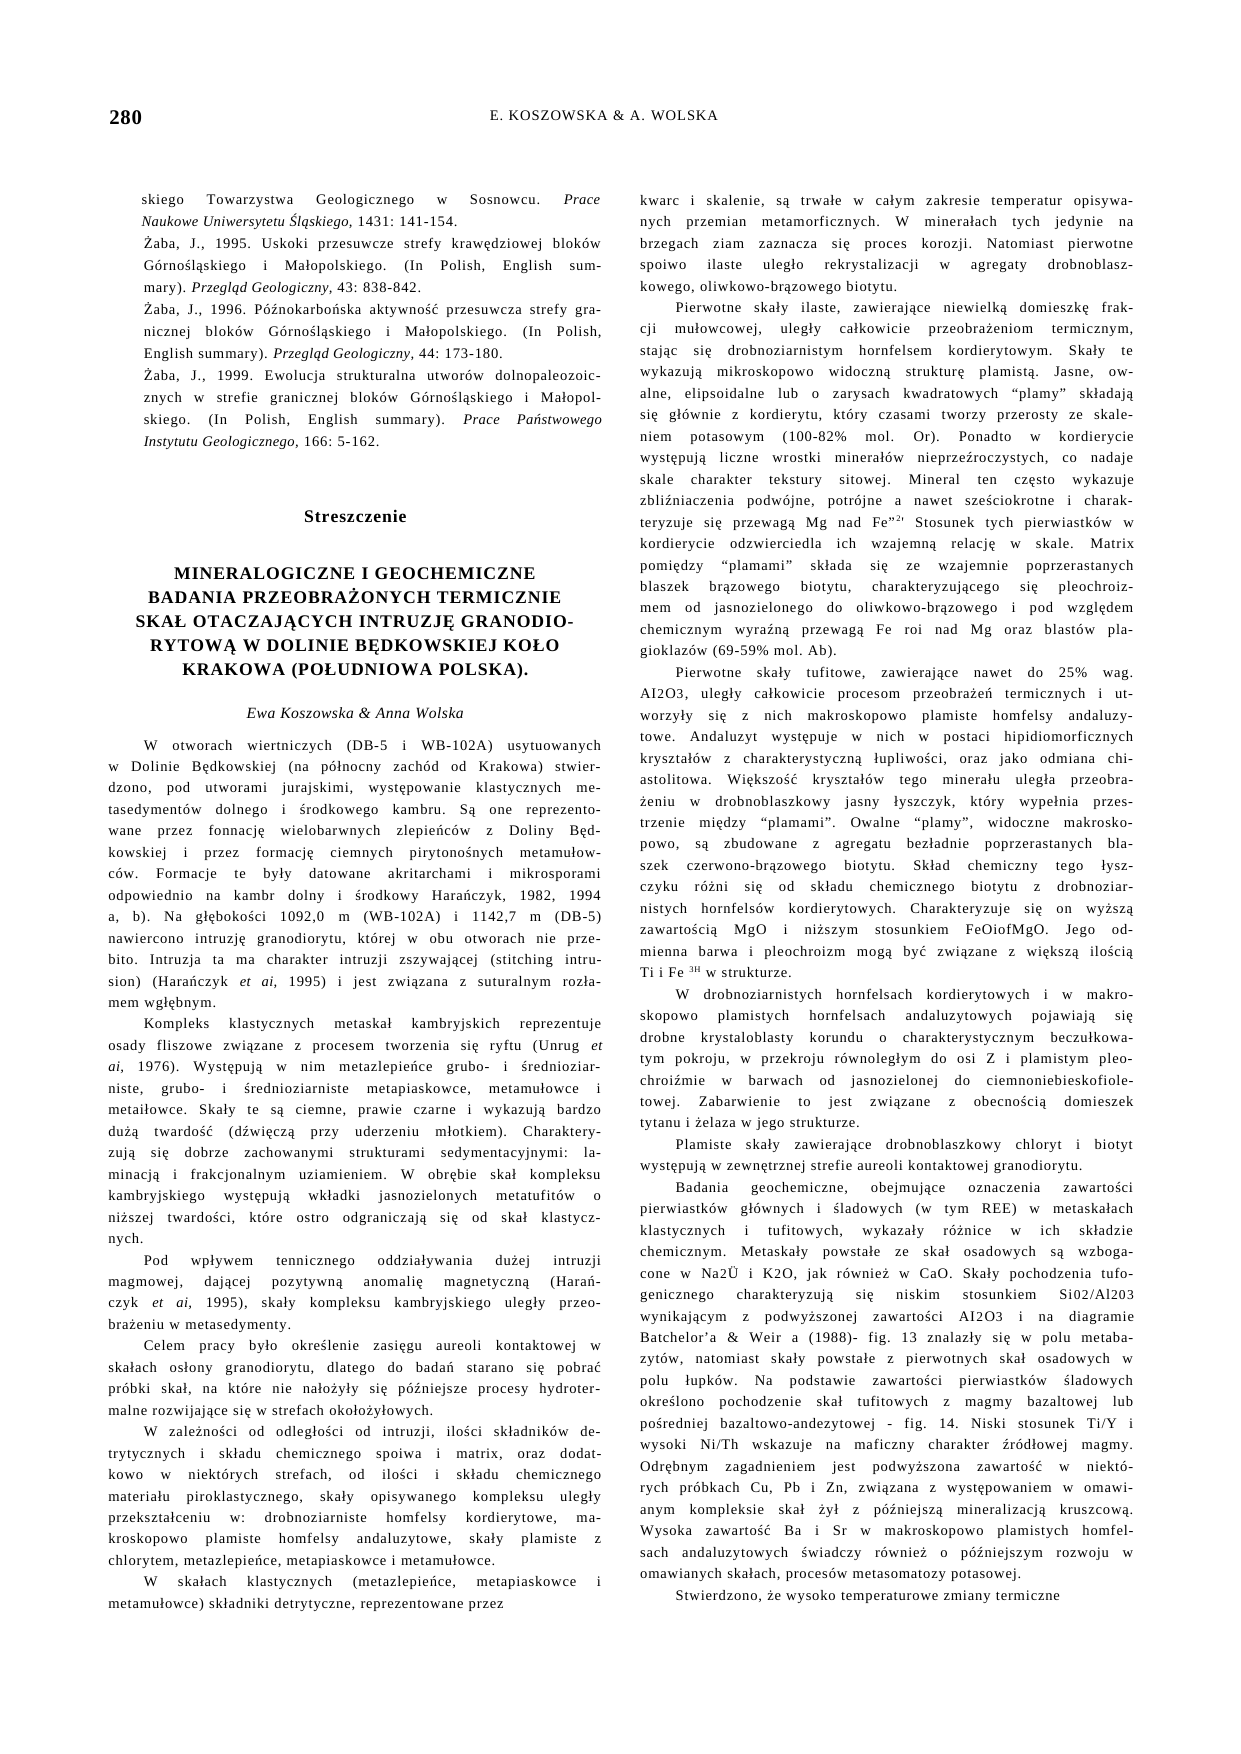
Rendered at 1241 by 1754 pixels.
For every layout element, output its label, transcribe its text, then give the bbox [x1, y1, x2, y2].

text skiego Towarzystwa Geologicznego w Sosnowcu. Prace Naukowe Uniwersytetu Śląskiego, 1431: 141-154. [141, 187, 600, 231]
text Kompleks klastycznych metaskał kambryjskich reprezentuje osady fliszowe związane z procesem tworzenia się ryftu (Unrug et ai, 1976). Występują w nim metazlepieńce grubo- i średnioziar- niste, grubo- i średnioziarniste metapiaskowce, metamułowce i metaiłowce. Skały te są ciemne, prawie czarne i wykazują bardzo dużą twardość (dźwięczą przy uderzeniu młotkiem). Charaktery- zują się dobrze zachowanymi strukturami sedymentacyjnymi: la- minacją i frakcjonalnym uziamieniem. W obrębie skał kompleksu kambryjskiego występują wkładki jasnozielonych metatufitów o niższej twardości, które ostro odgraniczają się od skał klastycz- nych. [108, 1012, 602, 1248]
text Pierwotne skały ilaste, zawierające niewielką domieszkę frak- cji mułowcowej, uległy całkowicie przeobrażeniom termicznym, stając się drobnoziarnistym hornfelsem kordierytowym. Skały te wykazują mikroskopowo widoczną strukturę plamistą. Jasne, ow- alne, elipsoidalne lub o zarysach kwadratowych “plamy” składają się głównie z kordierytu, który czasami tworzy przerosty ze skale- niem potasowym (100-82% mol. Or). Ponadto w kordierycie występują liczne wrostki minerałów nieprzeźroczystych, co nadaje skale charakter tekstury sitowej. Mineral ten często wykazuje zbliźniaczenia podwójne, potrójne a nawet sześciokrotne i charak- teryzuje się przewagą Mg nad Fe”2' Stosunek tych pierwiastków w kordierycie odzwierciedla ich wzajemną relację w skale. Matrix pomiędzy “plamami” składa się ze wzajemnie poprzerastanych blaszek brązowego biotytu, charakteryzującego się pleochroiz- mem od jasnozielonego do oliwkowo-brązowego i pod względem chemicznym wyraźną przewagą Fe roi nad Mg oraz blastów pla- gioklazów (69-59% mol. Ab). [640, 295, 1135, 660]
text Pierwotne skały tufitowe, zawierające nawet do 25% wag. AI2O3, uległy całkowicie procesom przeobrażeń termicznych i ut- worzyły się z nich makroskopowo plamiste homfelsy andaluzy- towe. Andaluzyt występuje w nich w postaci hipidiomorficznych kryształów z charakterystyczną łupliwości, oraz jako odmiana chi- astolitowa. Większość kryształów tego minerału uległa przeobra- żeniu w drobnoblaszkowy jasny łyszczyk, który wypełnia przes- trzenie między “plamami”. Owalne “plamy”, widoczne makrosko- powo, są zbudowane z agregatu bezładnie poprzerastanych bla- szek czerwono-brązowego biotytu. Skład chemiczny tego łysz- czyku różni się od składu chemicznego biotytu z drobnoziar- nistych hornfelsów kordierytowych. Charakteryzuje się on wyższą zawartością MgO i niższym stosunkiem FeOiofMgO. Jego od- mienna barwa i pleochroizm mogą być związane z większą ilością Ti i Fe 3H w strukturze. [640, 660, 1135, 982]
text W skałach klastycznych (metazlepieńce, metapiaskowce i metamułowce) składniki detrytyczne, reprezentowane przez [108, 1570, 602, 1613]
text W otworach wiertniczych (DB-5 i WB-102A) usytuowanych w Dolinie Będkowskiej (na północny zachód od Krakowa) stwier- dzono, pod utworami jurajskimi, występowanie klastycznych me- tasedymentów dolnego i środkowego kambru. Są one reprezento- wane przez fonnację wielobarwnych zlepieńców z Doliny Będ- kowskiej i przez formację ciemnych pirytonośnych metamułow- ców. Formacje te były datowane akritarchami i mikrosporami odpowiednio na kambr dolny i środkowy Harańczyk, 1982, 1994 a, b). Na głębokości 1092,0 m (WB-102A) i 1142,7 m (DB-5) nawiercono intruzję granodiorytu, której w obu otworach nie prze- bito. Intruzja ta ma charakter intruzji zszywającej (stitching intru- sion) (Harańczyk et ai, 1995) i jest związana z suturalnym rozła- mem wgłębnym. [108, 733, 602, 1012]
text Plamiste skały zawierające drobnoblaszkowy chloryt i biotyt występują w zewnętrznej strefie aureoli kontaktowej granodiorytu. [640, 1132, 1135, 1175]
text Żaba, J., 1996. Późnokarbońska aktywność przesuwcza strefy gra- nicznej bloków Górnośląskiego i Małopolskiego. (In Polish, English summary). Przegląd Geologiczny, 44: 173-180. [143, 297, 602, 363]
text W zależności od odległości od intruzji, ilości składników de- trytycznych i składu chemicznego spoiwa i matrix, oraz dodat- kowo w niektórych strefach, od ilości i składu chemicznego materiału piroklastycznego, skały opisywanego kompleksu uległy przekształceniu w: drobnoziarniste homfelsy kordierytowe, ma- kroskopowo plamiste homfelsy andaluzytowe, skały plamiste z chlorytem, metazlepieńce, metapiaskowce i metamułowce. [108, 1419, 602, 1570]
text Stwierdzono, że wysoko temperaturowe zmiany termiczne [640, 1583, 1137, 1604]
text Żaba, J., 1999. Ewolucja strukturalna utworów dolnopaleozoic- znych w strefie granicznej bloków Górnośląskiego i Małopol- skiego. (In Polish, English summary). Prace Państwowego Instytutu Geologicznego, 166: 5-162. [143, 363, 602, 451]
text Żaba, J., 1995. Uskoki przesuwcze strefy krawędziowej bloków Górnośląskiego i Małopolskiego. (In Polish, English sum- mary). Przegląd Geologiczny, 43: 838-842. [143, 231, 602, 297]
text E. KOSZOWSKA & A. WOLSKA [489, 109, 718, 123]
text Pod wpływem tennicznego oddziaływania dużej intruzji magmowej, dającej pozytywną anomalię magnetyczną (Harań- czyk et ai, 1995), skały kompleksu kambryjskiego uległy przeo- brażeniu w metasedymenty. [108, 1248, 602, 1334]
text MINERALOGICZNE I GEOCHEMICZNE BADANIA PRZEOBRAŻONYCH TERMICZNIE SKAŁ OTACZAJĄCYCH INTRUZJĘ GRANODIO- RYTOWĄ W DOLINIE BĘDKOWSKIEJ KOŁO KRAKOWA (POŁUDNIOWA POLSKA). [106, 561, 604, 680]
text 280 [109, 108, 142, 129]
text Ewa Koszowska & Anna Wolska [106, 706, 604, 721]
text Badania geochemiczne, obejmujące oznaczenia zawartości pierwiastków głównych i śladowych (w tym REE) w metaskałach klastycznych i tufitowych, wykazały różnice w ich składzie chemicznym. Metaskały powstałe ze skał osadowych są wzboga- cone w Na2Ü i K2O, jak również w CaO. Skały pochodzenia tufo- genicznego charakteryzują się niskim stosunkiem Si02/Al203 wynikającym z podwyższonej zawartości AI2O3 i na diagramie Batchelor’a & Weir a (1988)- fig. 13 znalazły się w polu metaba- zytów, natomiast skały powstałe z pierwotnych skał osadowych w polu łupków. Na podstawie zawartości pierwiastków śladowych określono pochodzenie skał tufitowych z magmy bazaltowej lub pośredniej bazaltowo-andezytowej - fig. 14. Niski stosunek Ti/Y i wysoki Ni/Th wskazuje na maficzny charakter źródłowej magmy. Odrębnym zagadnieniem jest podwyższona zawartość w niektó- rych próbkach Cu, Pb i Zn, związana z występowaniem w omawi- anym kompleksie skał żył z późniejszą mineralizacją kruszcową. Wysoka zawartość Ba i Sr w makroskopowo plamistych homfel- sach andaluzytowych świadczy również o późniejszym rozwoju w omawianych skałach, procesów metasomatozy potasowej. [640, 1175, 1135, 1583]
text Celem pracy było określenie zasięgu aureoli kontaktowej w skałach osłony granodiorytu, dlatego do badań starano się pobrać próbki skał, na które nie nałożyły się późniejsze procesy hydroter- malne rozwijające się w strefach okołożyłowych. [108, 1334, 602, 1419]
text W drobnoziarnistych hornfelsach kordierytowych i w makro- skopowo plamistych hornfelsach andaluzytowych pojawiają się drobne krystaloblasty korundu o charakterystycznym beczułkowa- tym pokroju, w przekroju równoległym do osi Z i plamistym pleo- chroiźmie w barwach od jasnozielonej do ciemnoniebieskofiole- towej. Zabarwienie to jest związane z obecnością domieszek tytanu i żelaza w jego strukturze. [640, 982, 1135, 1132]
text kwarc i skalenie, są trwałe w całym zakresie temperatur opisywa- nych przemian metamorficznych. W minerałach tych jedynie na brzegach ziam zaznacza się proces korozji. Natomiast pierwotne spoiwo ilaste uległo rekrystalizacji w agregaty drobnoblasz- kowego, oliwkowo-brązowego biotytu. [640, 188, 1135, 295]
text Streszczenie [106, 508, 604, 526]
